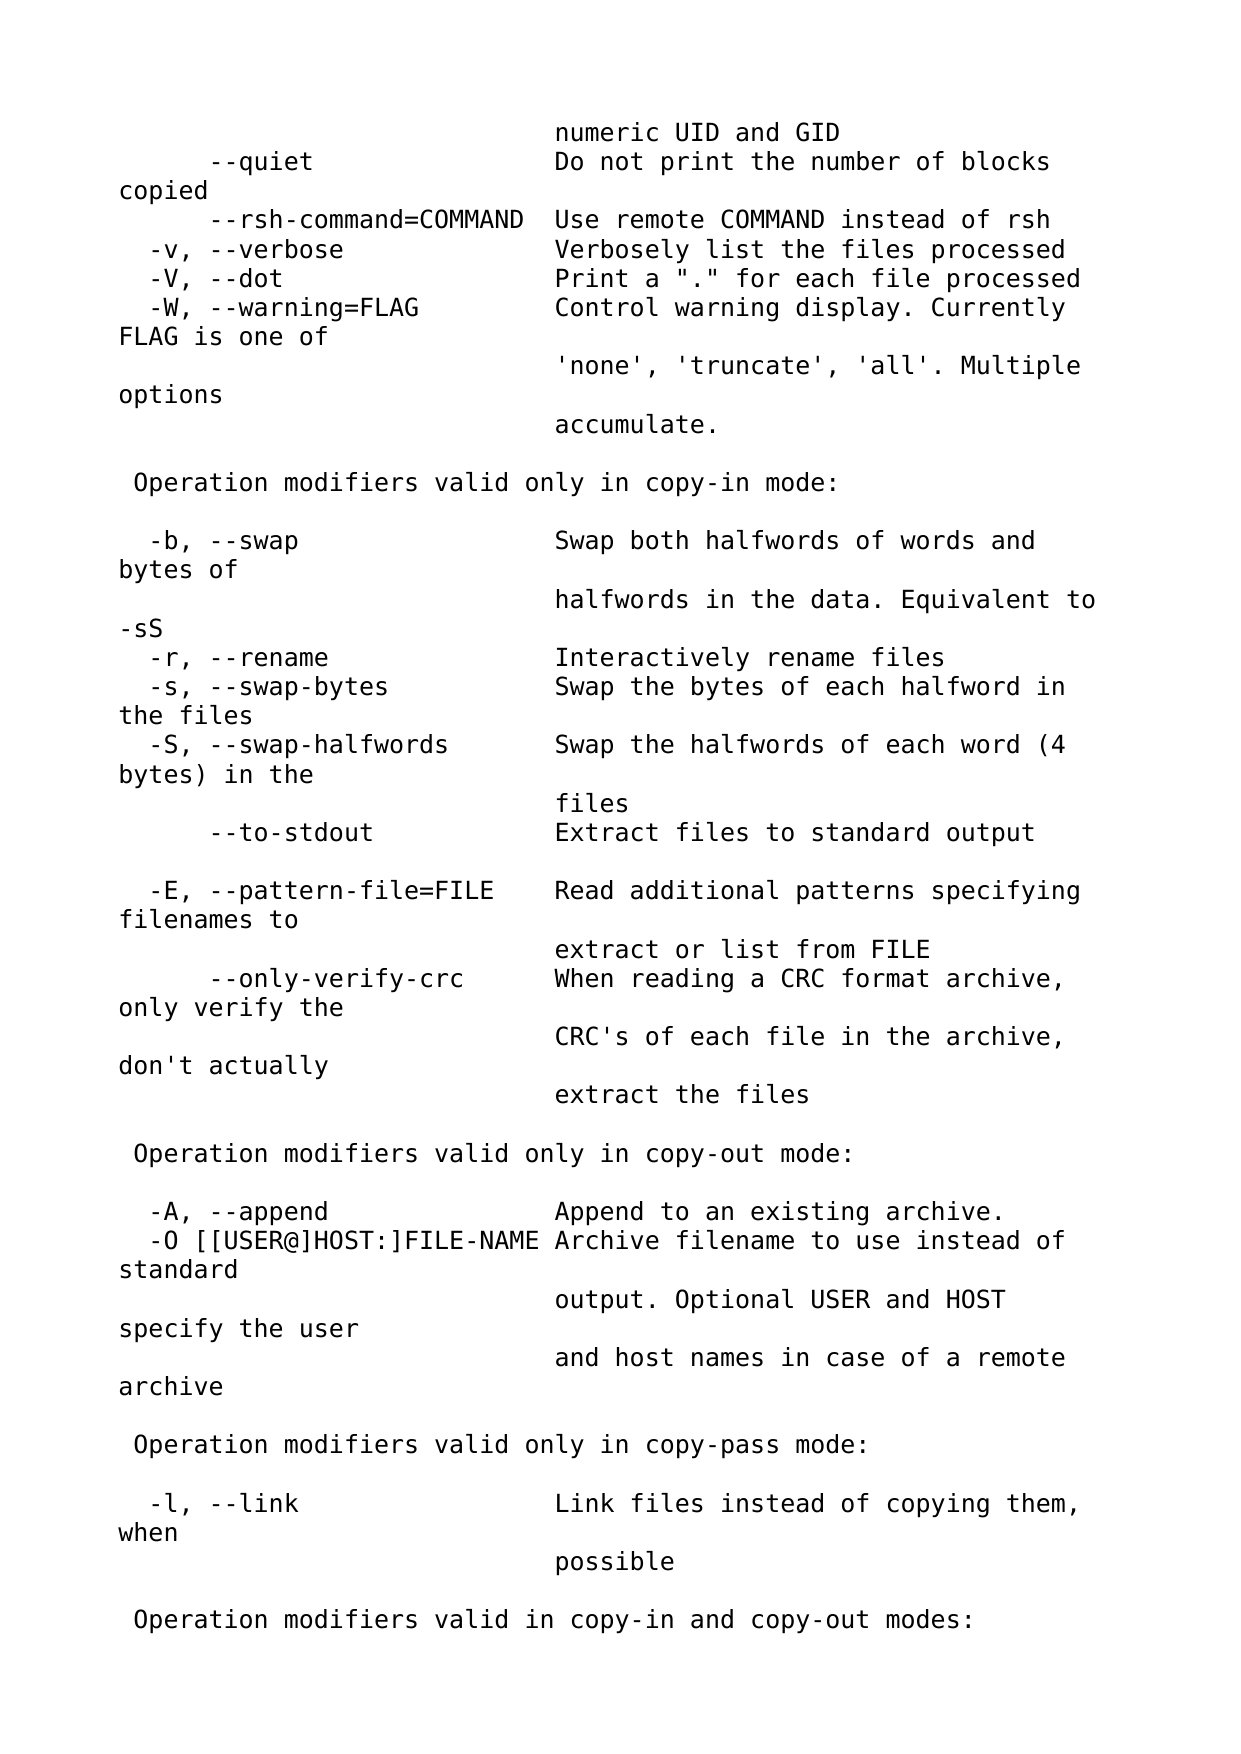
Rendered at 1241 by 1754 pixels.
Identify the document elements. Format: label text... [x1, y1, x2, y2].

text numeric UID and GID --quiet Do not print the number of blocks copied --rsh-command=COMMAND Use remote COMMAND instead of rsh -v, --verbose Verbosely list the files processed -V, --dot Print a "." for each file processed -W, --warning=FLAG Control warning display. Currently FLAG is one of 'none', 'truncate', 'all'. Multiple options accumulate. Operation modifiers valid only in copy-in mode: -b, --swap Swap both halfwords of words and bytes of halfwords in the data. Equivalent to -sS -r, --rename Interactively rename files -s, --swap-bytes Swap the bytes of each halfword in the files -S, --swap-halfwords Swap the halfwords of each word (4 bytes) in the files --to-stdout Extract files to standard output -E, --pattern-file=FILE Read additional patterns specifying filenames to extract or list from FILE --only-verify-crc When reading a CRC format archive, only verify the CRC's of each file in the archive, don't actually extract the files Operation modifiers valid only in copy-out mode: -A, --append Append to an existing archive. -O [[USER@]HOST:]FILE-NAME Archive filename to use instead of standard output. Optional USER and HOST specify the user and host names in case of a remote archive Operation modifiers valid only in copy-pass mode: -l, --link Link files instead of copying them, when possible Operation modifiers valid in copy-in and copy-out modes: [118, 118, 1122, 1635]
